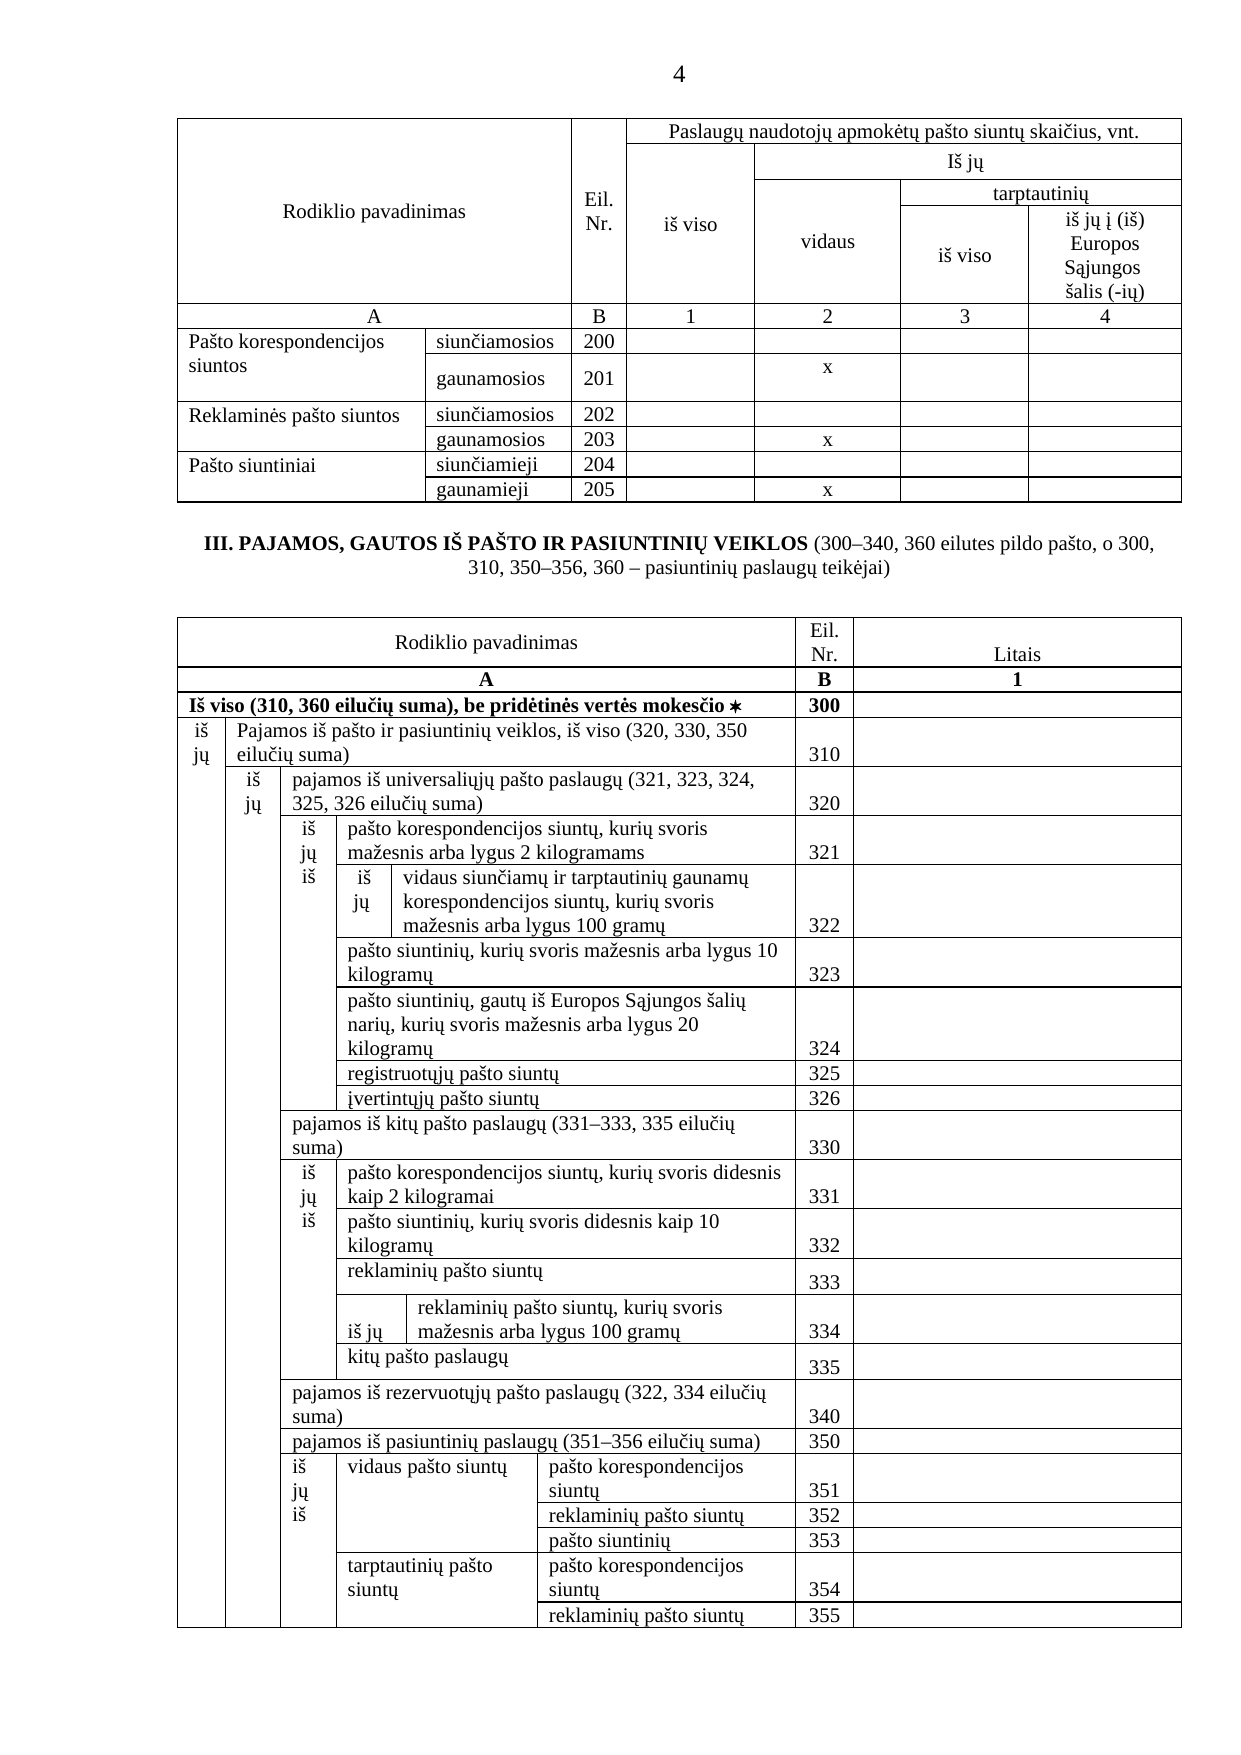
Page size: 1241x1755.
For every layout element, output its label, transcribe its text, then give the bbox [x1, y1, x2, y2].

table_cell 325 [796, 1061, 853, 1085]
table_cell [755, 329, 900, 353]
table_cell gaunamosios [426, 354, 571, 401]
table_cell [854, 1528, 1181, 1552]
table_cell A [178, 668, 795, 691]
table_cell registruotųjų pašto siuntų [337, 1061, 795, 1085]
table_cell tarptautinių pašto siuntų [337, 1553, 537, 1627]
table_cell Reklaminės pašto siuntos [178, 402, 425, 451]
table_cell Iš viso (310, 360 eilučių suma), be pridėtinės vertės mokesčio  [178, 693, 795, 717]
table_cell iš jų iš [281, 1454, 336, 1627]
table_cell x [755, 427, 900, 451]
table_cell iš jų [337, 865, 391, 937]
table_cell [854, 1061, 1181, 1085]
table_cell vidaus siunčiamų ir tarptautinių gaunamų korespondencijos siuntų, kurių svoris mažesnis arba lygus 100 gramų [392, 865, 795, 937]
table_cell [627, 427, 754, 451]
table_cell 2 [755, 304, 900, 328]
table_cell 321 [796, 816, 853, 864]
table_cell Pajamos iš pašto ir pasiuntinių veiklos, iš viso (320, 330, 350 eilučių suma) [226, 718, 795, 766]
table_cell [1029, 452, 1181, 476]
table_cell [901, 354, 1028, 401]
table_cell reklaminių pašto siuntų [337, 1259, 795, 1294]
table_cell 354 [796, 1553, 853, 1601]
table_header Eil. Nr. [796, 618, 853, 666]
table_cell 323 [796, 938, 853, 986]
table_cell [854, 1160, 1181, 1208]
table_cell 353 [796, 1528, 853, 1552]
table_cell 340 [796, 1380, 853, 1428]
table_cell [627, 452, 754, 476]
table_cell pašto korespondencijos siuntų [538, 1454, 795, 1502]
table_cell 320 [796, 767, 853, 815]
table_cell x [755, 478, 900, 501]
table_cell 333 [796, 1259, 853, 1294]
table_cell [854, 938, 1181, 986]
table_cell pajamos iš rezervuotųjų pašto paslaugų (322, 334 eilučių suma) [281, 1380, 795, 1428]
table_cell [854, 816, 1181, 864]
table_cell Pašto siuntiniai [178, 452, 425, 501]
table_cell 326 [796, 1086, 853, 1110]
table_cell 351 [796, 1454, 853, 1502]
table_cell [1029, 478, 1181, 501]
table_cell 324 [796, 988, 853, 1060]
table_cell pašto korespondencijos siuntų, kurių svoris didesnis kaip 2 kilogramai [337, 1160, 795, 1208]
table_cell 201 [572, 354, 626, 401]
table_cell 203 [572, 427, 626, 451]
table_cell 355 [796, 1603, 853, 1627]
table_cell siunčiamosios [426, 402, 571, 426]
table_cell x [755, 354, 900, 401]
table_cell [901, 402, 1028, 426]
table_cell vidaus pašto siuntų [337, 1454, 537, 1552]
table_cell iš jų iš [281, 1160, 336, 1379]
table_cell 331 [796, 1160, 853, 1208]
table_cell Pašto korespondencijos siuntos [178, 329, 425, 401]
table_cell 1 [854, 668, 1181, 691]
table_cell B [796, 668, 853, 691]
table_cell iš jų [178, 718, 225, 1627]
table_cell [627, 329, 754, 353]
table_cell iš jų [337, 1295, 406, 1343]
table_cell [627, 478, 754, 501]
table_cell pašto siuntinių, kurių svoris mažesnis arba lygus 10 kilogramų [337, 938, 795, 986]
table_cell [854, 767, 1181, 815]
table_cell [854, 1429, 1181, 1453]
table_cell pajamos iš pasiuntinių paslaugų (351–356 eilučių suma) [281, 1429, 795, 1453]
table_header Litais [854, 618, 1181, 666]
table_cell [755, 452, 900, 476]
table_cell [854, 1603, 1181, 1627]
table_cell [1029, 329, 1181, 353]
table_cell 4 [1029, 304, 1181, 328]
table_cell 202 [572, 402, 626, 426]
table_cell iš viso [627, 144, 754, 303]
table_cell gaunamieji [426, 478, 571, 501]
table_cell [1029, 354, 1181, 401]
table_cell [901, 329, 1028, 353]
table_cell [854, 1086, 1181, 1110]
table_cell pajamos iš kitų pašto paslaugų (331–333, 335 eilučių suma) [281, 1111, 795, 1159]
table_cell vidaus [755, 180, 900, 303]
table_cell iš jų iš [281, 816, 336, 1110]
table_cell 335 [796, 1344, 853, 1379]
table_cell kitų pašto paslaugų [337, 1344, 795, 1379]
table_cell A [178, 304, 571, 328]
table_cell reklaminių pašto siuntų, kurių svoris mažesnis arba lygus 100 gramų [407, 1295, 795, 1343]
table_cell 1 [627, 304, 754, 328]
table_cell tarptautinių [901, 180, 1181, 205]
table_cell 3 [901, 304, 1028, 328]
table_cell gaunamosios [426, 427, 571, 451]
table_cell 200 [572, 329, 626, 353]
table_cell [755, 402, 900, 426]
table_header Paslaugų naudotojų apmokėtų pašto siuntų skaičius, vnt. [627, 119, 1181, 143]
table_cell [1029, 402, 1181, 426]
table_header Eil. Nr. [572, 119, 626, 303]
table_cell 300 [796, 693, 853, 717]
table_cell [901, 478, 1028, 501]
table_cell įvertintųjų pašto siuntų [337, 1086, 795, 1110]
table_header III. PAJAMOS, GAUTOS IŠ PAŠTO IR PASIUNTINIŲ VEIKLOS (300–340, 360 eilutes pildo pašto, o 300, 310, 350–356, 360 – pasiuntinių paslaugų teikėjai) [177, 531, 1181, 588]
table_cell [854, 1295, 1181, 1343]
table_cell 332 [796, 1209, 853, 1257]
table_cell Iš jų [755, 144, 1181, 179]
table_cell iš jų [226, 767, 280, 1627]
table_cell 204 [572, 452, 626, 476]
table_cell [627, 402, 754, 426]
table_cell pašto siuntinių, kurių svoris didesnis kaip 10 kilogramų [337, 1209, 795, 1257]
table_cell pašto korespondencijos siuntų, kurių svoris mažesnis arba lygus 2 kilogramams [337, 816, 795, 864]
table_cell 310 [796, 718, 853, 766]
table_cell [854, 1454, 1181, 1502]
table_cell 350 [796, 1429, 853, 1453]
table_header Rodiklio pavadinimas [178, 119, 571, 303]
table_cell siunčiamieji [426, 452, 571, 476]
table_cell [854, 1380, 1181, 1428]
table_cell 352 [796, 1503, 853, 1527]
table_cell [627, 354, 754, 401]
table_cell [854, 1209, 1181, 1257]
table_cell 334 [796, 1295, 853, 1343]
table_cell [901, 452, 1028, 476]
table_cell pašto korespondencijos siuntų [538, 1553, 795, 1601]
table_cell [854, 1503, 1181, 1527]
table_cell 322 [796, 865, 853, 937]
table_cell pašto siuntinių, gautų iš Europos Sąjungos šalių narių, kurių svoris mažesnis arba lygus 20 kilogramų [337, 988, 795, 1060]
table_cell [854, 718, 1181, 766]
table_cell [854, 988, 1181, 1060]
table_cell iš jų į (iš) Europos Sąjungos šalis (-ių) [1029, 206, 1181, 303]
table_cell 330 [796, 1111, 853, 1159]
table_cell pašto siuntinių [538, 1528, 795, 1552]
table_cell reklaminių pašto siuntų [538, 1603, 795, 1627]
table_cell B [572, 304, 626, 328]
table_cell reklaminių pašto siuntų [538, 1503, 795, 1527]
table_cell [854, 865, 1181, 937]
table_cell iš viso [901, 206, 1028, 303]
table_header Rodiklio pavadinimas [178, 618, 795, 666]
table_cell 205 [572, 478, 626, 501]
table_cell [854, 1111, 1181, 1159]
table_cell [854, 1553, 1181, 1601]
table_cell [901, 427, 1028, 451]
table_cell [1029, 427, 1181, 451]
table_cell siunčiamosios [426, 329, 571, 353]
table_cell [854, 1344, 1181, 1379]
table_cell [854, 693, 1181, 717]
table_cell pajamos iš universaliųjų pašto paslaugų (321, 323, 324, 325, 326 eilučių suma) [281, 767, 795, 815]
table_cell [854, 1259, 1181, 1294]
